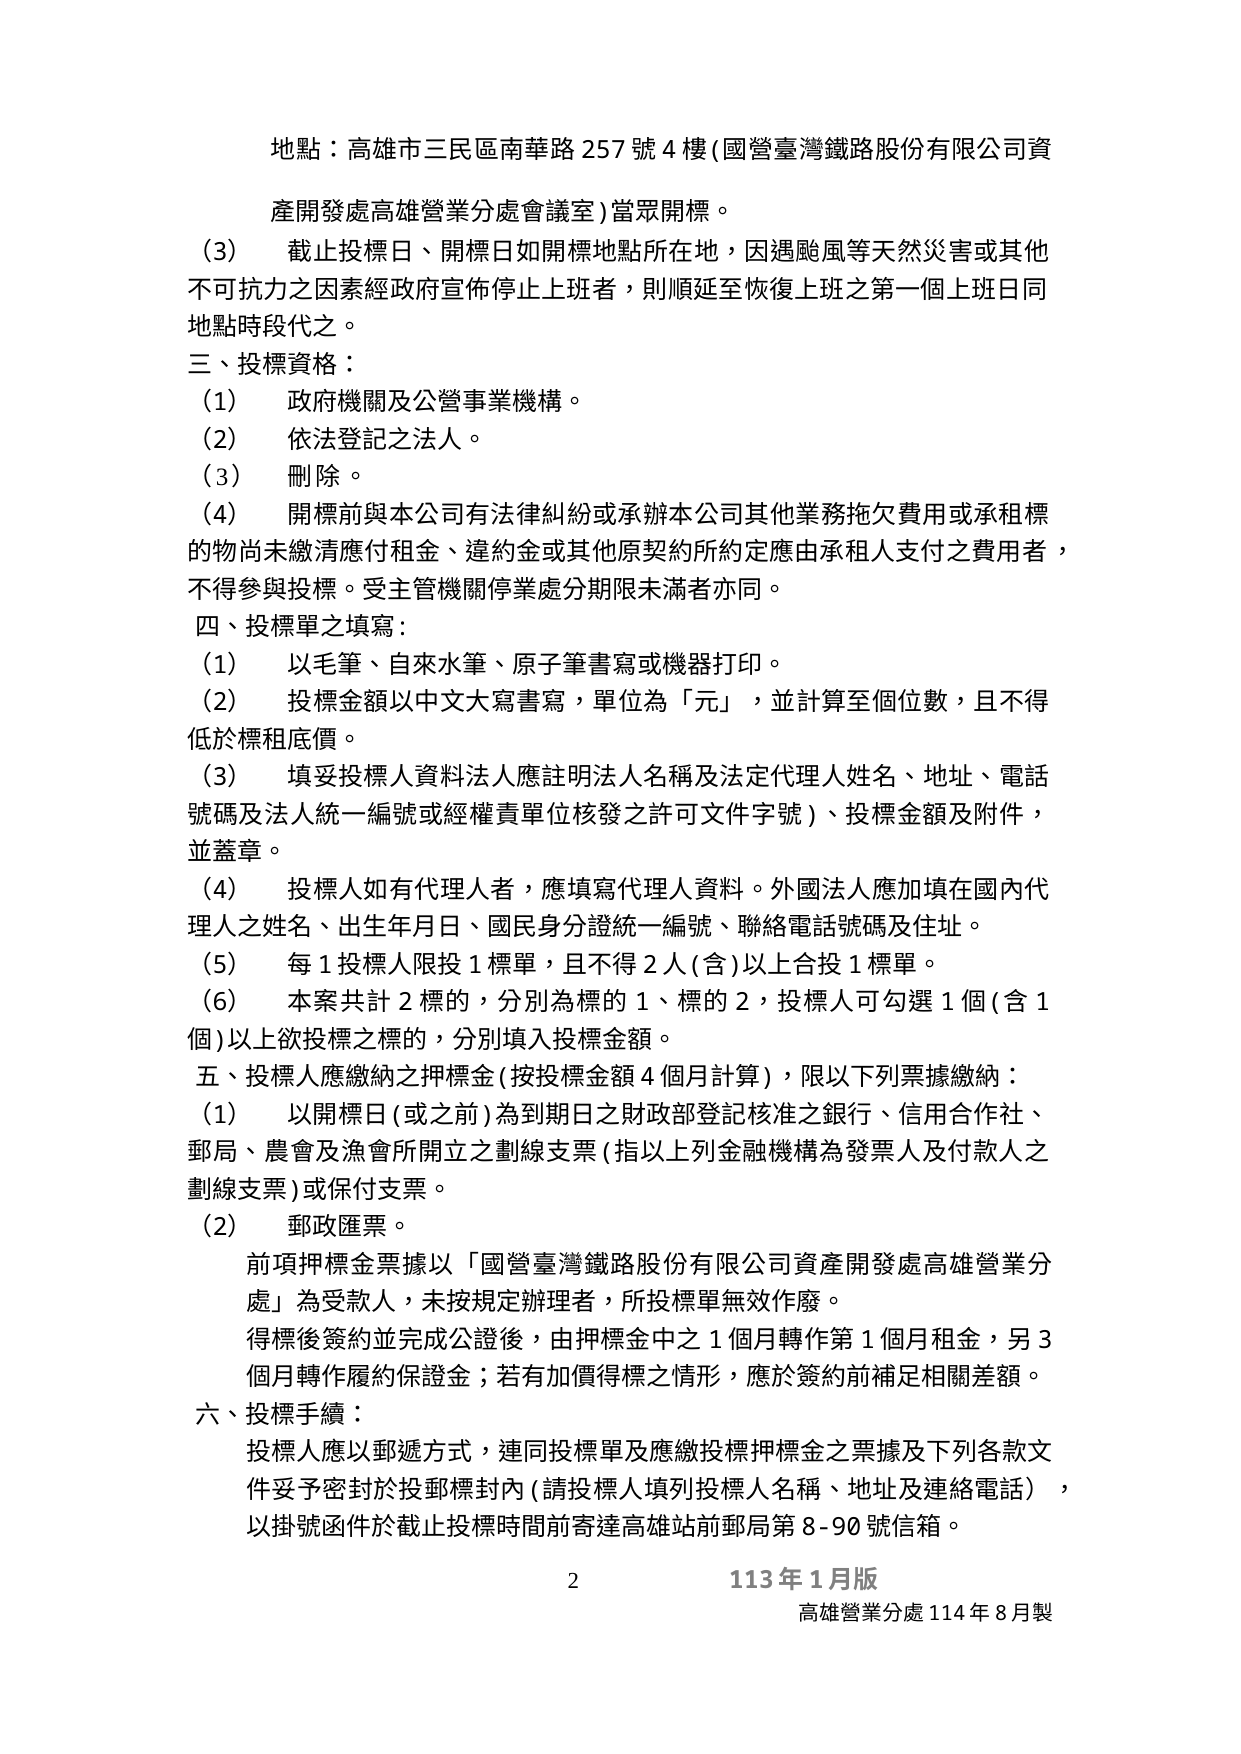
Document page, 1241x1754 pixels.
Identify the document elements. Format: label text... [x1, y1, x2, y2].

text 得標後簽約並完成公證後，由押標金中之1個月轉作第1個月租金，另3個月轉作履約保證金；若有加價得標之情形，應於簽約前補足相關差額。 [246, 1318, 1053, 1393]
list 郵政匯票。 [187, 1206, 1051, 1243]
list 以毛筆、自來水筆、原子筆書寫或機器打印。 [187, 643, 1051, 681]
list 開標前與本公司有法律糾紛或承辦本公司其他業務拖欠費用或承租標的物尚未繳清應付租金、違約金或其他原契約所約定應由承租人支付之費用者，不得參與投標。受主管機關停業處分期限未滿者亦同。 [187, 493, 1051, 606]
list 投標人如有代理人者，應填寫代理人資料。外國法人應加填在國內代理人之姓名、出生年月日、國民身分證統一編號、聯絡電話號碼及住址。 [187, 868, 1051, 943]
text 三、投標資格： [187, 343, 1053, 381]
text 前項押標金票據以「國營臺灣鐵路股份有限公司資產開發處高雄營業分處」為受款人，未按規定辦理者，所投標單無效作廢。 [246, 1243, 1053, 1318]
list 每1投標人限投1標單，且不得2人(含)以上合投1標單。 [187, 943, 1051, 981]
list 以開標日(或之前)為到期日之財政部登記核准之銀行、信用合作社、郵局、農會及漁會所開立之劃線支票(指以上列金融機構為發票人及付款人之劃線支票)或保付支票。 [187, 1093, 1051, 1206]
text 五、投標人應繳納之押標金(按投標金額4個月計算)，限以下列票據繳納： [195, 1056, 1053, 1093]
text 地點：高雄市三民區南華路257號4樓(國營臺灣鐵路股份有限公司資產開發處高雄營業分處會議室)當眾開標。 [271, 106, 1053, 231]
list 填妥投標人資料法人應註明法人名稱及法定代理人姓名、地址、電話號碼及法人統一編號或經權責單位核發之許可文件字號)、投標金額及附件，並蓋章。 [187, 756, 1051, 868]
list 截止投標日、開標日如開標地點所在地，因遇颱風等天然災害或其他不可抗力之因素經政府宣佈停止上班者，則順延至恢復上班之第一個上班日同地點時段代之。 [187, 231, 1051, 343]
list 依法登記之法人。 [187, 418, 1051, 456]
text 投標人應以郵遞方式，連同投標單及應繳投標押標金之票據及下列各款文件妥予密封於投郵標封內(請投標人填列投標人名稱、地址及連絡電話），以掛號函件於截止投標時間前寄達高雄站前郵局第8-90號信箱。 [246, 1431, 1053, 1543]
text 四、投標單之填寫: [195, 606, 1053, 643]
text 六、投標手續： [195, 1393, 1053, 1431]
list 刪除。 [187, 456, 1051, 493]
list 政府機關及公營事業機構。 [187, 381, 1051, 418]
list 本案共計2標的，分別為標的1、標的2，投標人可勾選1個(含1個)以上欲投標之標的，分別填入投標金額。 [187, 981, 1051, 1056]
list 投標金額以中文大寫書寫，單位為「元」，並計算至個位數，且不得低於標租底價。 [187, 681, 1051, 756]
